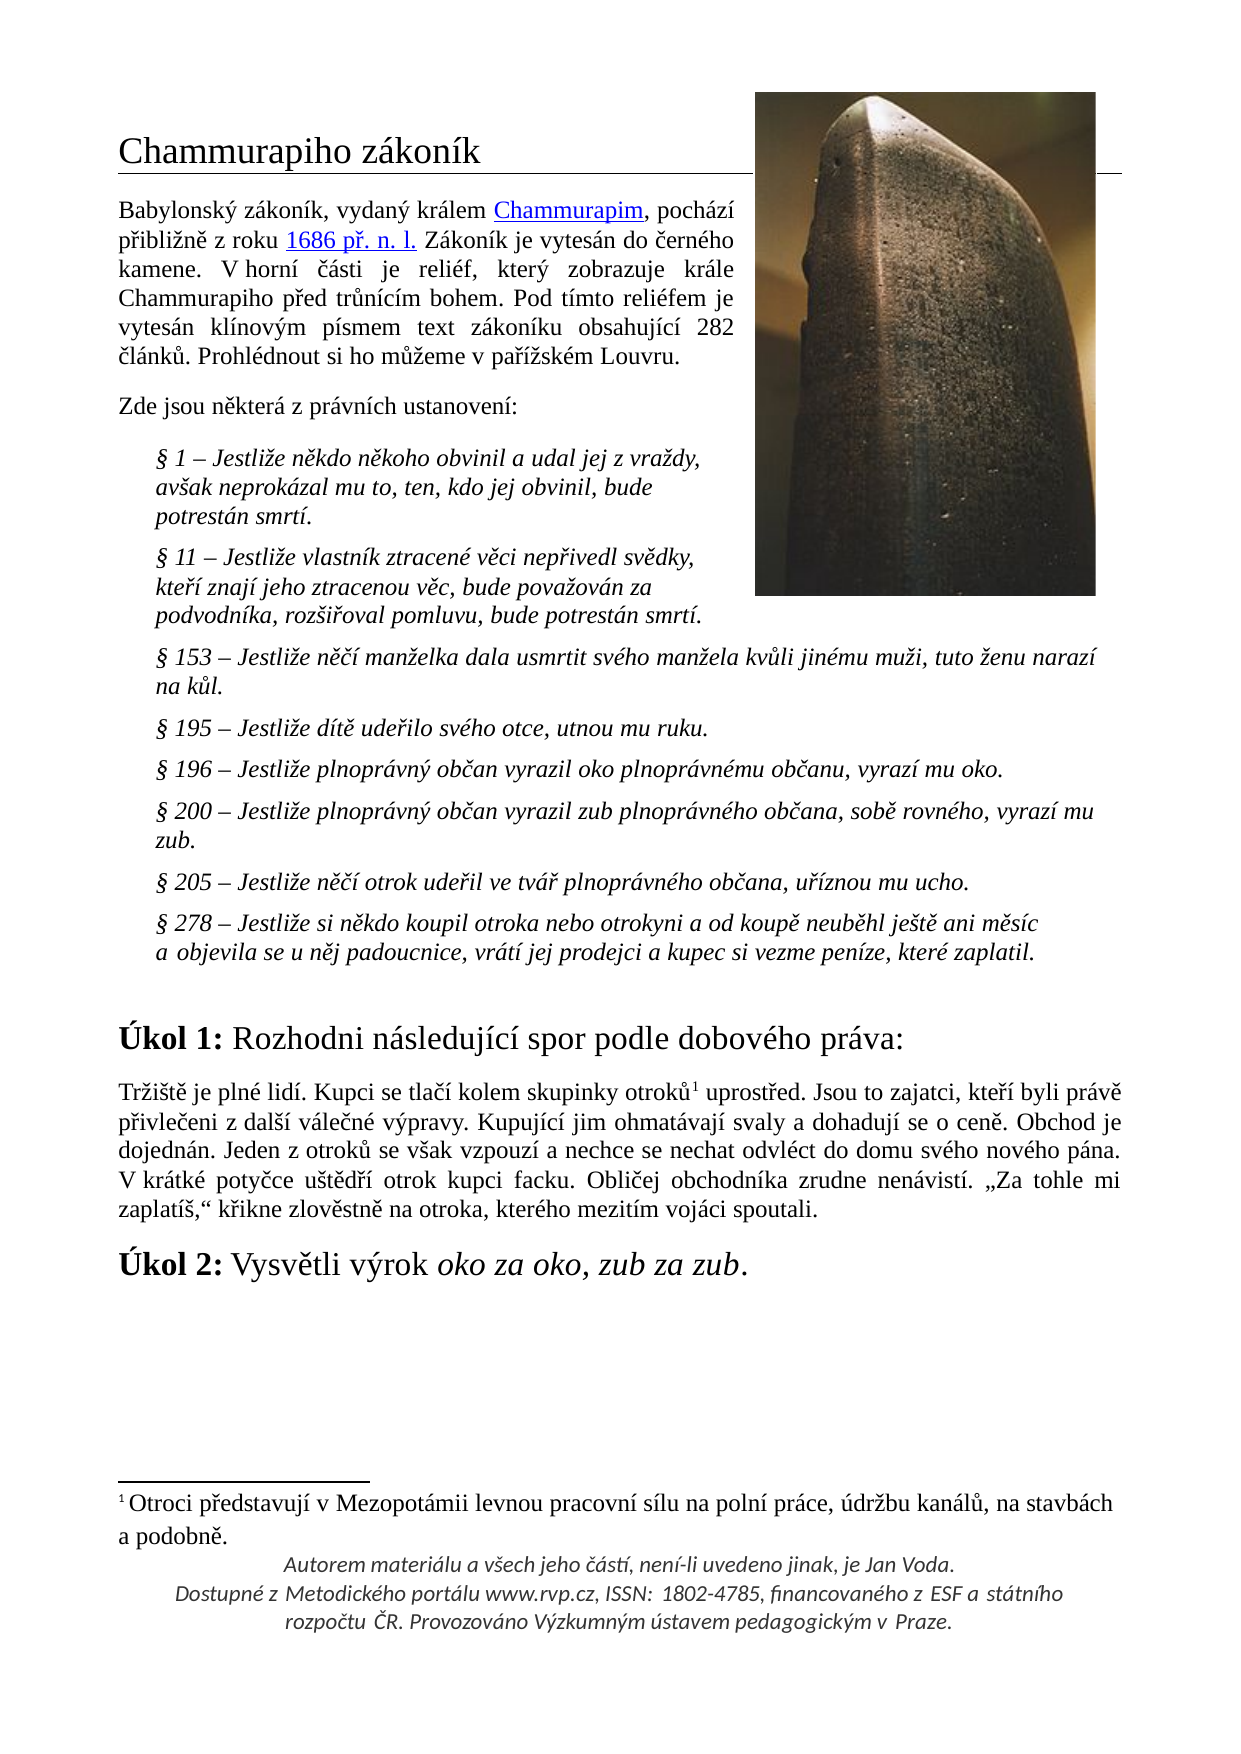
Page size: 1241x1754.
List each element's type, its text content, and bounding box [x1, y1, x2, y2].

text Babylonský zákoník, vydaný králem Chammurapim, pochází přibližně z roku 1686 př. n. l. Zákoník je vytesán do černého kamene. V horní části je reliéf, který zobrazuje krále Chammurapiho před trůnícím bohem. Pod tímto reliéfem je vytesán klínovým písmem text zákoníku obsahující 282 článků. Prohlédnout si ho můžeme v pařížském Louvru. [118, 195, 753, 370]
text Chammurapiho zákoník [118, 91, 1122, 597]
text Úkol 1: Rozhodni následující spor podle dobového práva: [118, 1018, 1122, 1056]
text § 195 – Jestliže dítě udeřilo svého otce, utnou mu ruku. [155, 713, 1122, 742]
text Otroci představují v Mezopotámii levnou pracovní sílu na polní práce, údržbu kanálů, na stavbách a podobně. [118, 1488, 1122, 1550]
text Tržiště je plné lidí. Kupci se tlačí kolem skupinky otroků uprostřed. Jsou to zajatci, kteří byli právě přivlečeni z další válečné výpravy. Kupující jim ohmatávají svaly a dohadují se o ceně. Obchod je dojednán. Jeden z otroků se však vzpouzí a nechce se nechat odvléct do domu svého nového pána. V krátké potyčce uštědří otrok kupci facku. Obličej obchodníka zrudne nenávistí. „Za tohle mi zaplatíš,“ křikne zlověstně na otroka, kterého mezitím vojáci spoutali. [118, 1077, 1122, 1223]
text § 278 – Jestliže si někdo koupil otroka nebo otrokyni a od koupě neuběhl ještě ani měsíc a objevila se u něj padoucnice, vrátí jej prodejci a kupec si vezme peníze, které zaplatil. [155, 908, 1122, 966]
text § 196 – Jestliže plnoprávný občan vyrazil oko plnoprávnému občanu, vyrazí mu oko. [155, 754, 1122, 783]
text § 205 – Jestliže něčí otrok udeřil ve tvář plnoprávného občana, uříznou mu ucho. [155, 866, 1122, 895]
text § 11 – Jestliže vlastník ztracené věci nepřivedl svědky, kteří znají jeho ztracenou věc, bude považován za podvodníka, rozšiřoval pomluvu, bude potrestán smrtí. [155, 542, 1122, 629]
text § 200 – Jestliže plnoprávný občan vyrazil zub plnoprávného občana, sobě rovného, vyrazí mu zub. [155, 796, 1122, 854]
text § 153 – Jestliže něčí manželka dala usmrtit svého manžela kvůli jinému muži, tuto ženu narazí na kůl. [155, 642, 1122, 700]
picture [755, 92, 1096, 596]
text Úkol 2: Vysvětli výrok oko za oko, zub za zub. [118, 1243, 1122, 1282]
text § 1 – Jestliže někdo někoho obvinil a udal jej z vraždy, avšak neprokázal mu to, ten, kdo jej obvinil, bude potrestán smrtí. [155, 443, 753, 530]
text Zde jsou některá z právních ustanovení: [118, 391, 753, 420]
